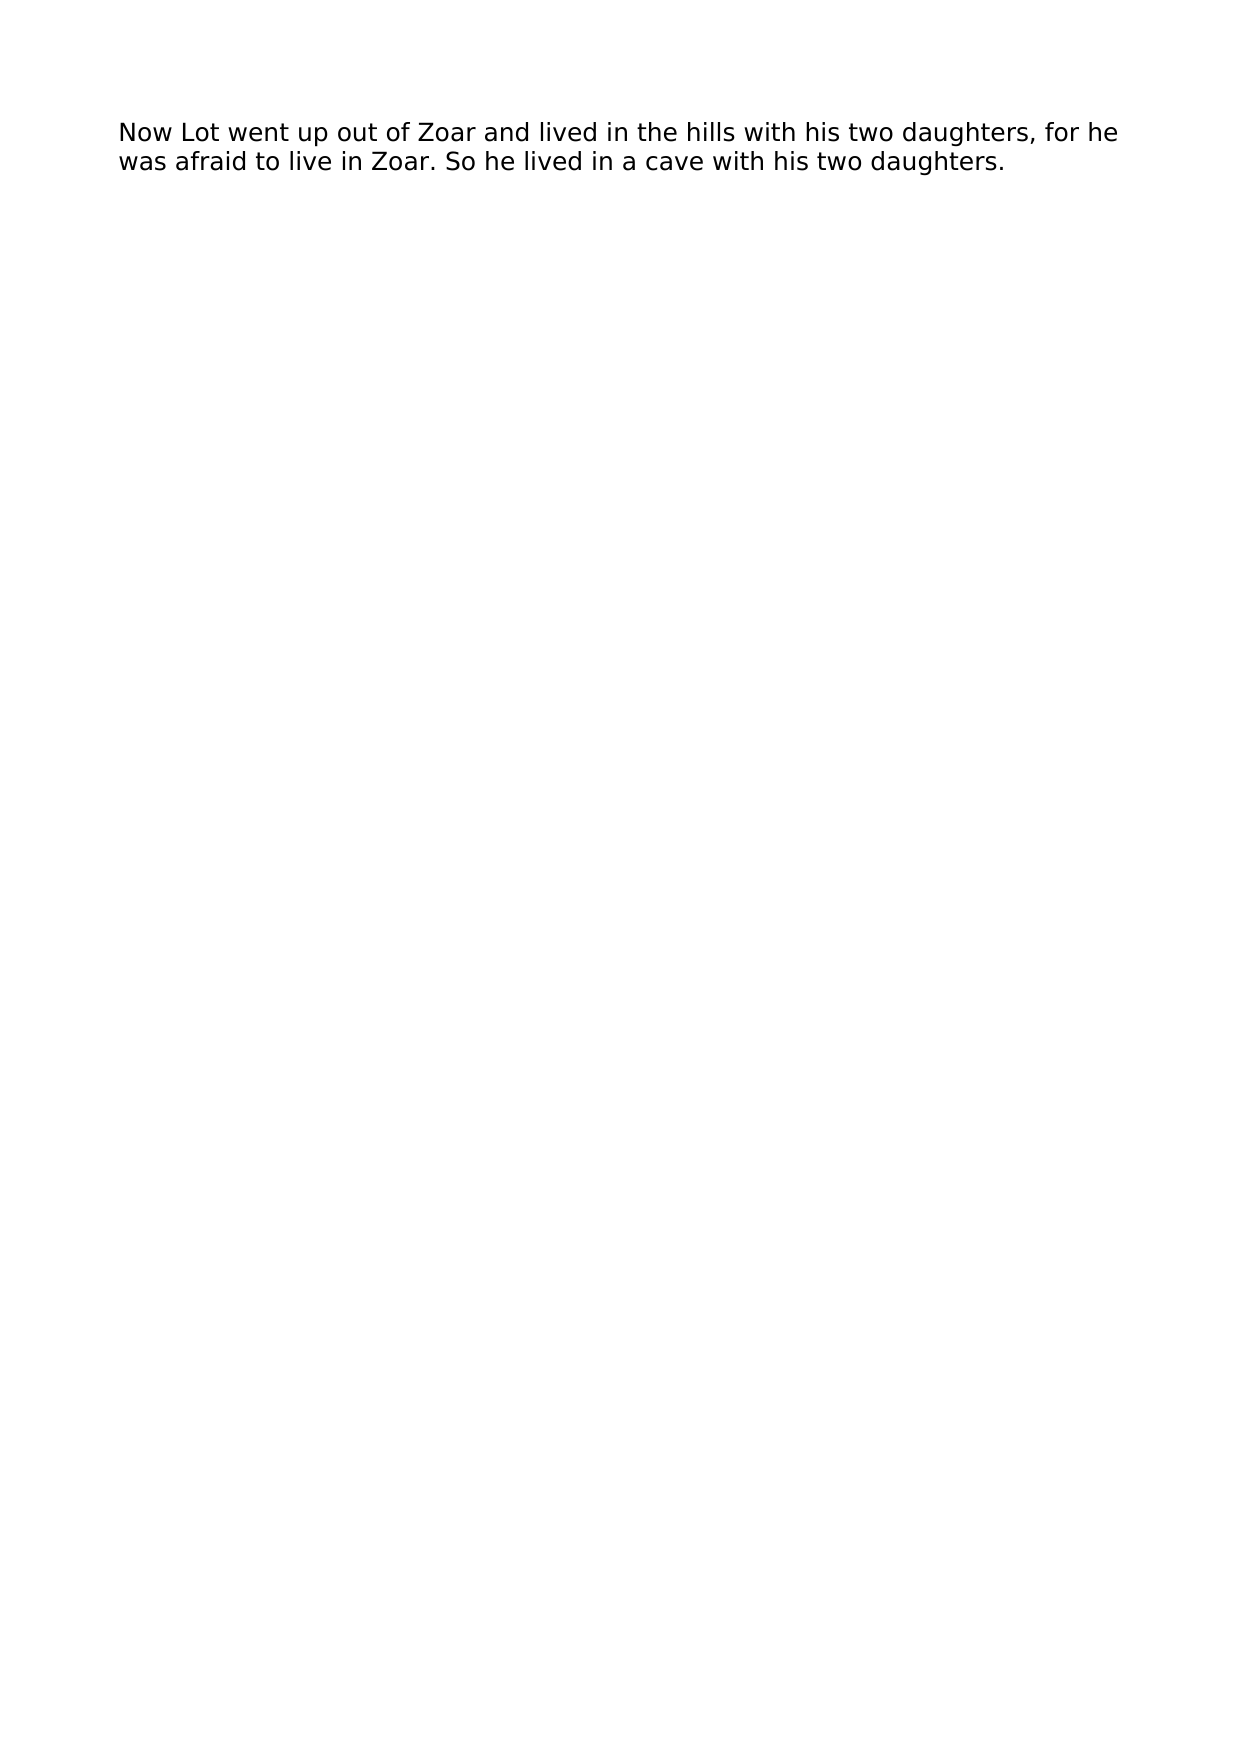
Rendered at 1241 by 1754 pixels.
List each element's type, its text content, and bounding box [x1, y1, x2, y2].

text Now Lot went up out of Zoar and lived in the hills with his two daughters, for he was afraid to live in Zoar. So he lived in a cave with his two daughters. [118, 118, 1122, 176]
